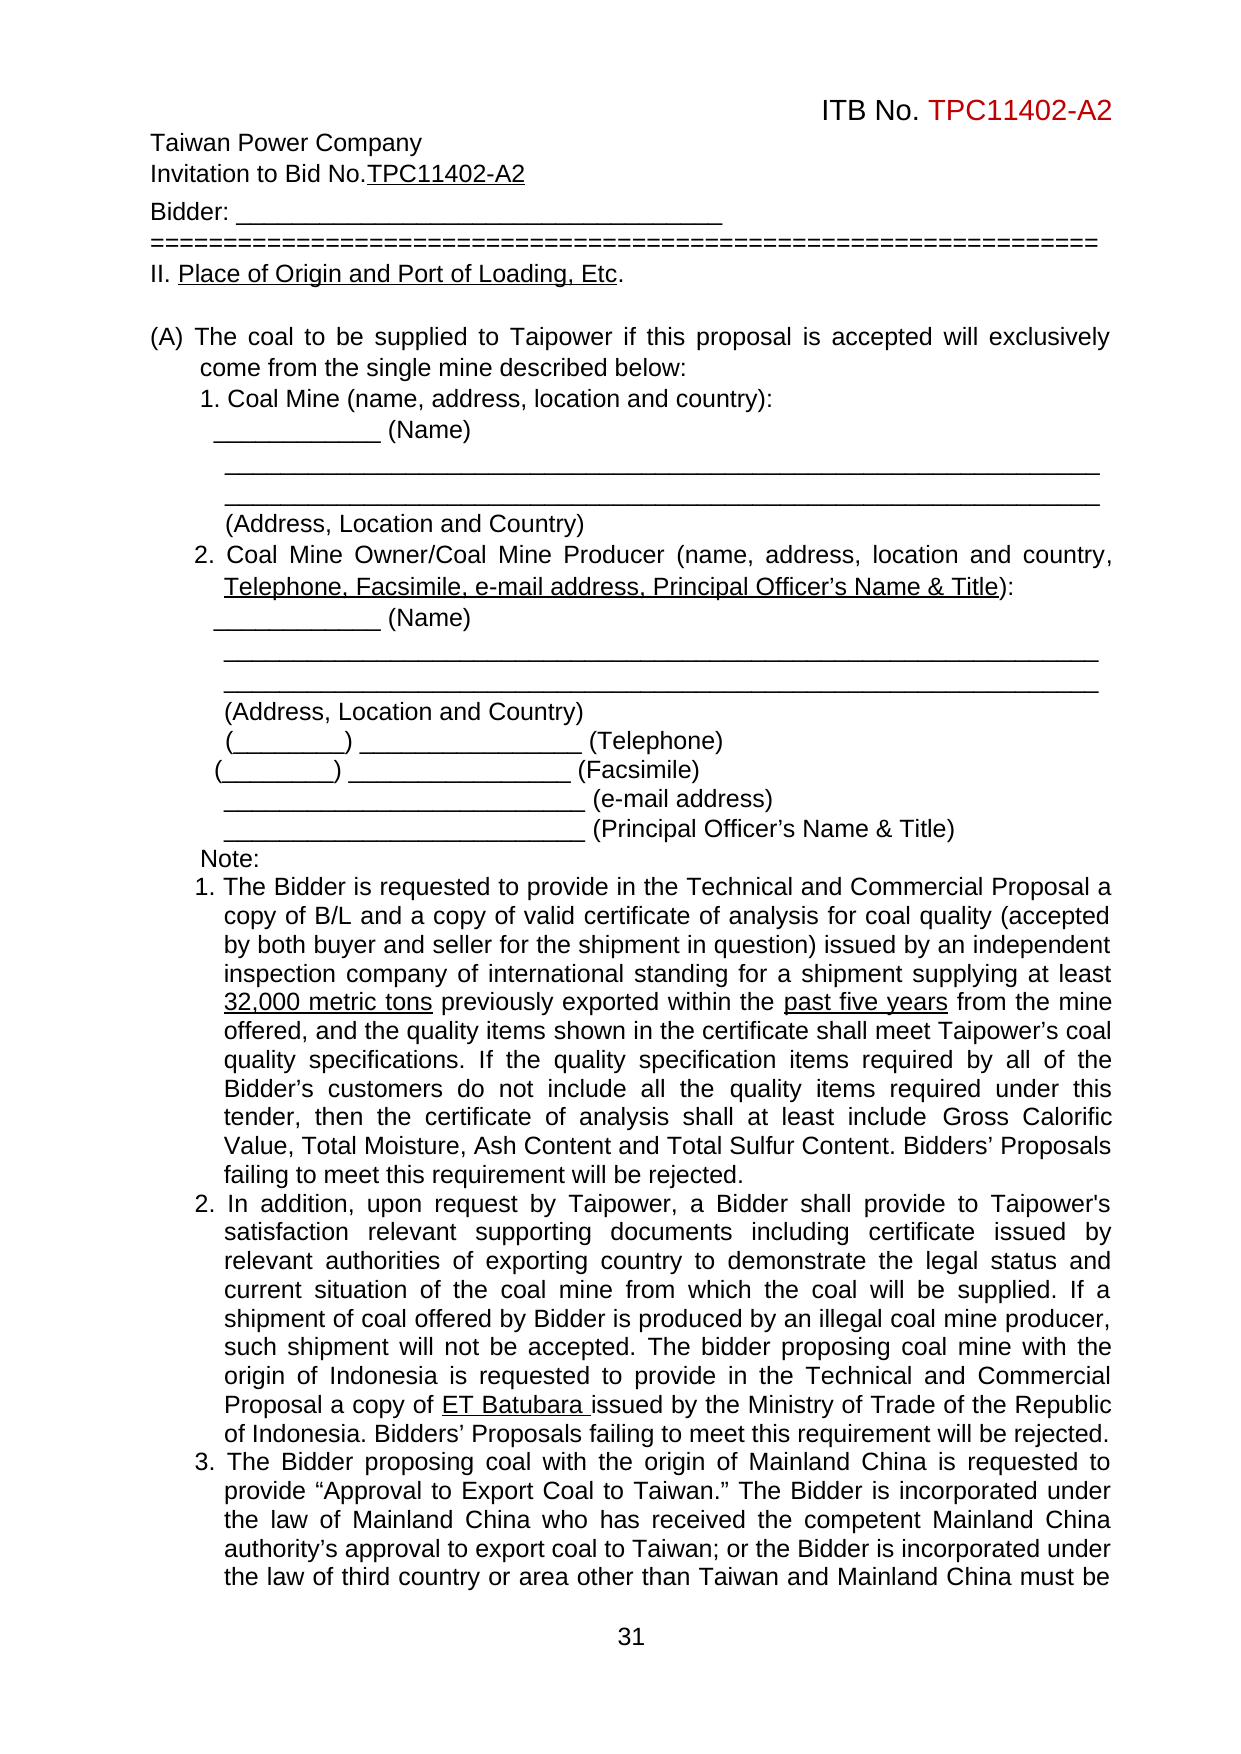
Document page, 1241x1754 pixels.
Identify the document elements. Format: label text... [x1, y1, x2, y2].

text (A) The coal to be supplied to Taipower if this proposal is accepted will exclusively come from the single mine described below: [150, 320, 1113, 382]
text ______________________________________________________________________________________________________________________________ (Address, Location and Country) [224, 632, 1113, 726]
text Invitation to Bid No.TPC11402-A2 [150, 157, 1113, 189]
text (________) ________________ (Facsimile) [150, 755, 1113, 784]
text 2. Coal Mine Owner/Coal Mine Producer (name, address, location and country, Telephone, Facsimile, e-mail address, Principal Officer’s Name & Title): [194, 539, 1113, 601]
text ____________ (Name) [200, 414, 1113, 445]
text ================================================================= [150, 226, 1113, 257]
text Note: [200, 844, 1113, 872]
text (________) ________________ (Telephone) [150, 726, 1113, 755]
text Bidder: ___________________________________ [150, 189, 1113, 226]
text ______________________________________________________________________________________________________________________________ (Address, Location and Country) [225, 445, 1113, 539]
text 3. The Bidder proposing coal with the origin of Mainland China is requested to provide “Approval to Export Coal to Taiwan.” The Bidder is incorporated under the law of Mainland China who has received the competent Mainland China authority’s approval to export coal to Taiwan; or the Bidder is incorporated under the law of third country or area other than Taiwan and Mainland China must be [194, 1447, 1113, 1591]
text 2. In addition, upon request by Taipower, a Bidder shall provide to Taipower's satisfaction relevant supporting documents including certificate issued by relevant authorities of exporting country to demonstrate the legal status and current situation of the coal mine from which the coal will be supplied. If a shipment of coal offered by Bidder is produced by an illegal coal mine producer, such shipment will not be accepted. The bidder proposing coal mine with the origin of Indonesia is requested to provide in the Technical and Commercial Proposal a copy of ET Batubara issued by the Ministry of Trade of the Republic of Indonesia. Bidders’ Proposals failing to meet this requirement will be rejected. [194, 1189, 1113, 1447]
text Taiwan Power Company [150, 126, 1113, 157]
text 1. Coal Mine (name, address, location and country): [150, 382, 1113, 414]
text __________________________ (Principal Officer’s Name & Title) [224, 812, 1113, 844]
text II. Place of Origin and Port of Loading, Etc. [150, 257, 1113, 289]
text 1. The Bidder is requested to provide in the Technical and Commercial Proposal a copy of B/L and a copy of valid certificate of analysis for coal quality (accepted by both buyer and seller for the shipment in question) issued by an independent inspection company of international standing for a shipment supplying at least 32,000 metric tons previously exported within the past five years from the mine offered, and the quality items shown in the certificate shall meet Taipower’s coal quality specifications. If the quality specification items required by all of the Bidder’s customers do not include all the quality items required under this tender, then the certificate of analysis shall at least include Gross Calorific Value, Total Moisture, Ash Content and Total Sulfur Content. Bidders’ Proposals failing to meet this requirement will be rejected. [194, 872, 1113, 1189]
text ____________ (Name) [200, 601, 1113, 632]
text __________________________ (e-mail address) [224, 784, 1113, 812]
